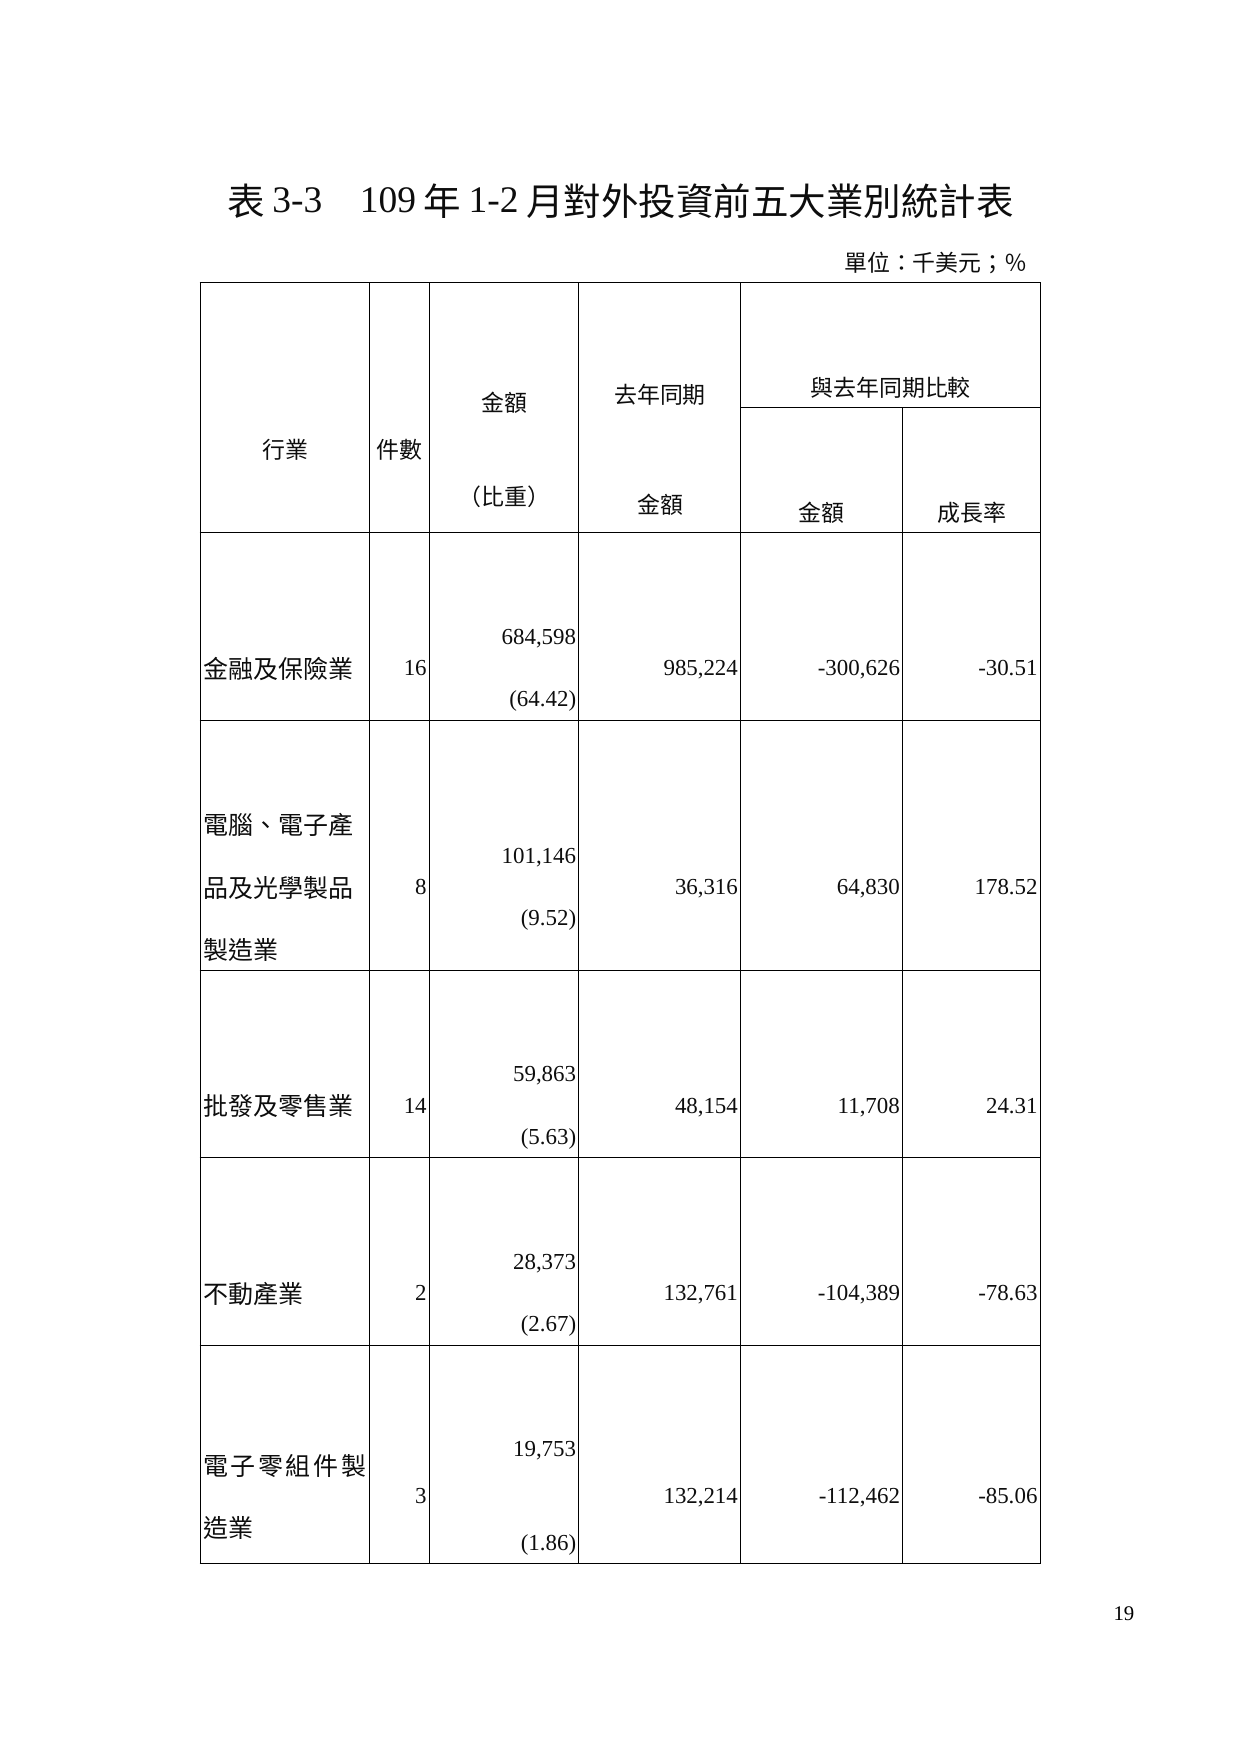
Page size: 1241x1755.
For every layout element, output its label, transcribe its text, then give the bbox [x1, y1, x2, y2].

table_cell 11,708 [741, 971, 902, 1157]
table_cell -85.06 [903, 1346, 1040, 1563]
table_cell 電腦、電子產品及光學製品製造業 [201, 721, 369, 969]
table_cell 不動產業 [201, 1158, 369, 1344]
table_header 金額 （比重） [430, 283, 578, 532]
table_cell 金融及保險業 [201, 533, 369, 719]
table_cell -78.63 [903, 1158, 1040, 1344]
table_cell 14 [370, 971, 429, 1157]
table_cell 成長率 [903, 408, 1040, 532]
table_cell 985,224 [579, 533, 740, 719]
table_cell 684,598 (64.42) [430, 533, 578, 719]
table_cell 24.31 [903, 971, 1040, 1157]
table_cell 批發及零售業 [201, 971, 369, 1157]
table_cell 19,753 (1.86) [430, 1346, 578, 1563]
table_cell -300,626 [741, 533, 902, 719]
table_cell 132,761 [579, 1158, 740, 1344]
table_cell -30.51 [903, 533, 1040, 719]
table_cell -104,389 [741, 1158, 902, 1344]
table_header 與去年同期比較 [741, 283, 1040, 407]
text 表3-3 109年1-2月對外投資前五大業別統計表 [106, 157, 1134, 219]
table_cell 59,863 (5.63) [430, 971, 578, 1157]
table_cell 178.52 [903, 721, 1040, 969]
table_cell 2 [370, 1158, 429, 1344]
table_cell 16 [370, 533, 429, 719]
table_header 行業 [201, 283, 369, 532]
text 單位：千美元；％ [106, 219, 1134, 282]
table_cell 48,154 [579, 971, 740, 1157]
table_header 去年同期 金額 [579, 283, 740, 532]
table_cell 8 [370, 721, 429, 969]
table_cell 64,830 [741, 721, 902, 969]
table_cell 金額 [741, 408, 902, 532]
table_cell 36,316 [579, 721, 740, 969]
table_cell 101,146 (9.52) [430, 721, 578, 969]
table_cell 28,373 (2.67) [430, 1158, 578, 1344]
table_header 件數 [370, 283, 429, 532]
table_cell 3 [370, 1346, 429, 1563]
table_cell 電子零組件製造業 [201, 1346, 369, 1563]
table_cell 132,214 [579, 1346, 740, 1563]
table_cell -112,462 [741, 1346, 902, 1563]
